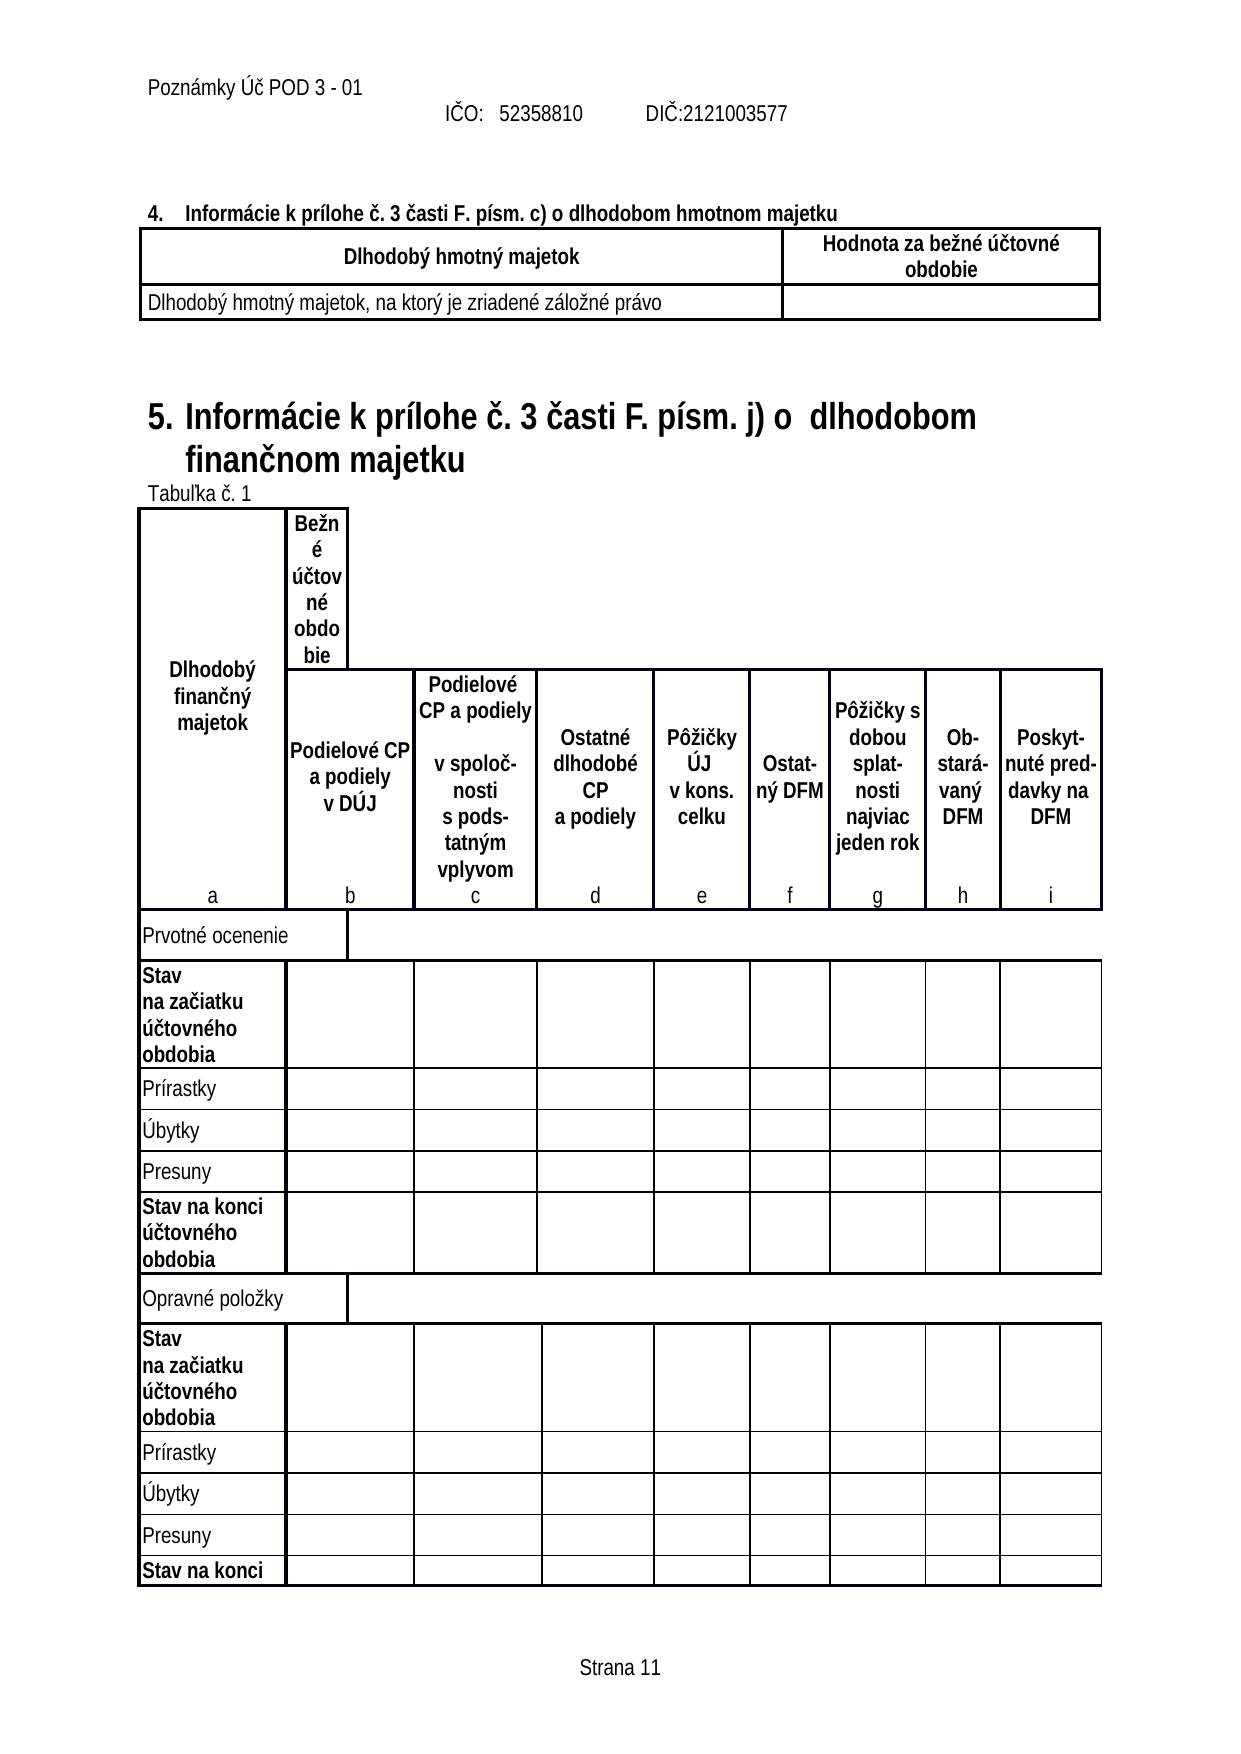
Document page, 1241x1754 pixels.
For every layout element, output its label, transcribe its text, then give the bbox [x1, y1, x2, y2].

table_cell [751, 1556, 829, 1584]
table_cell [831, 1432, 925, 1472]
table_cell [288, 1193, 413, 1272]
table_cell [415, 1110, 536, 1150]
table_cell [543, 1325, 653, 1431]
table_cell i [1002, 882, 1100, 908]
table_cell [543, 1432, 653, 1472]
table_cell Stav na začiatku účtovného obdobia [141, 1325, 284, 1431]
table_cell [415, 1556, 541, 1584]
table_cell Opravné položky [141, 1275, 346, 1322]
table_cell c [416, 882, 535, 908]
table_cell [926, 1152, 999, 1191]
table_cell [655, 1110, 749, 1150]
table_cell Stav na začiatku účtovného obdobia [141, 962, 284, 1067]
table_cell [655, 1515, 749, 1555]
table_cell [543, 1556, 653, 1584]
table_cell [1001, 1325, 1101, 1431]
table_cell [538, 1110, 653, 1150]
table_cell [926, 1515, 999, 1555]
table_cell Úbytky [141, 1110, 284, 1150]
table_cell [1001, 1193, 1101, 1272]
table_cell [415, 962, 536, 1067]
table_cell Prvotné ocenenie [141, 911, 346, 959]
table_cell Presuny [141, 1152, 284, 1191]
table_cell [415, 1069, 536, 1108]
table_cell [543, 1515, 653, 1555]
table_cell [926, 1110, 999, 1150]
table_cell [415, 1432, 541, 1472]
table_cell [288, 1432, 413, 1472]
table_cell a [141, 882, 284, 908]
table_cell [1001, 1474, 1101, 1513]
table_cell [1001, 962, 1101, 1067]
table_cell Ostatné dlhodobé CP a podiely [538, 671, 652, 882]
table_cell [1001, 1432, 1101, 1472]
table_cell [288, 1110, 413, 1150]
table_cell [538, 1069, 653, 1108]
table_cell [288, 1069, 413, 1108]
table_header Hodnota za bežné účtovné obdobie [784, 230, 1098, 283]
table_cell [415, 1515, 541, 1555]
table_cell [538, 1152, 653, 1191]
table_cell [831, 1110, 925, 1150]
text Tabuľka č. 1 [148, 480, 1092, 507]
table_cell [926, 1474, 999, 1513]
table_cell [831, 1193, 925, 1272]
table_cell Ostat-ný DFM [751, 671, 828, 882]
table_cell [926, 1069, 999, 1108]
table_cell [751, 1193, 829, 1272]
table_cell [831, 1069, 925, 1108]
table_cell b [288, 882, 412, 908]
table_cell [655, 1325, 749, 1431]
table_cell [926, 1556, 999, 1584]
table_cell h [927, 882, 999, 908]
table_cell [655, 962, 749, 1067]
table_cell [655, 1556, 749, 1584]
table_cell [655, 1069, 749, 1108]
table_cell Podielové CP a podiely v spoloč-nosti s pods-tatným vplyvom [416, 671, 535, 882]
table_cell Dlhodobý hmotný majetok, na ktorý je zriadené záložné právo [142, 286, 781, 318]
table_cell [751, 1152, 829, 1191]
table_cell [415, 1152, 536, 1191]
table_cell [926, 1325, 999, 1431]
table_cell [1001, 1110, 1101, 1150]
table_cell [751, 962, 829, 1067]
table_cell [655, 1432, 749, 1472]
table_cell [926, 1432, 999, 1472]
table_cell [831, 1152, 925, 1191]
table_cell Stav na konci účtovného obdobia [141, 1193, 284, 1272]
table_cell g [831, 882, 924, 908]
table_cell Ob-stará-vaný DFM [927, 671, 999, 882]
table_cell [538, 962, 653, 1067]
table_cell Prírastky [141, 1069, 284, 1108]
table_cell [1001, 1515, 1101, 1555]
table_cell [543, 1474, 653, 1513]
table_cell [751, 1325, 829, 1431]
table_cell [288, 1325, 413, 1431]
table_cell Pôžičky ÚJ v kons. celku [655, 671, 748, 882]
table_cell [751, 1515, 829, 1555]
table_cell [751, 1110, 829, 1150]
table_cell [415, 1474, 541, 1513]
table_cell [831, 1325, 925, 1431]
table_cell [926, 962, 999, 1067]
table_cell e [655, 882, 748, 908]
table_cell [415, 1325, 541, 1431]
table_header Dlhodobý finančný majetok [141, 510, 284, 882]
table_cell [415, 1193, 536, 1272]
title Informácie k prílohe č. 3 časti F. písm. j) o dlhodobom finančnom majetku [148, 394, 1092, 480]
table_cell Podielové CP a podiely v DÚJ [288, 671, 412, 882]
table_cell [751, 1432, 829, 1472]
table_cell [288, 1474, 413, 1513]
table_cell Prírastky [141, 1432, 284, 1472]
table_cell d [538, 882, 652, 908]
table_cell [288, 962, 413, 1067]
table_cell [1001, 1069, 1101, 1108]
list Informácie k prílohe č. 3 časti F. písm. c) o dlhodobom hmotnom majetku [148, 200, 1092, 227]
table_cell [1001, 1152, 1101, 1191]
table_cell [288, 1515, 413, 1555]
table_cell Pôžičky s dobou splat-nosti najviac jeden rok [831, 671, 924, 882]
table_cell [538, 1193, 653, 1272]
table_cell Stav na konci [141, 1556, 284, 1584]
table_cell Presuny [141, 1515, 284, 1555]
table_cell [831, 1474, 925, 1513]
table_cell [926, 1193, 999, 1272]
table_cell [655, 1193, 749, 1272]
table_cell [655, 1474, 749, 1513]
table_cell [751, 1474, 829, 1513]
table_header Dlhodobý hmotný majetok [142, 230, 781, 283]
table_cell [831, 962, 925, 1067]
table_header Bežné účtovné obdobie [288, 510, 346, 668]
table_cell [831, 1556, 925, 1584]
table_cell [288, 1152, 413, 1191]
table_cell [1001, 1556, 1101, 1584]
table_cell [655, 1152, 749, 1191]
table_cell [784, 286, 1098, 318]
table_cell [751, 1069, 829, 1108]
table_cell [831, 1515, 925, 1555]
table_cell Úbytky [141, 1474, 284, 1513]
table_cell [288, 1556, 413, 1584]
table_cell Poskyt-nuté pred-davky na DFM [1002, 671, 1100, 882]
table_cell f [751, 882, 828, 908]
